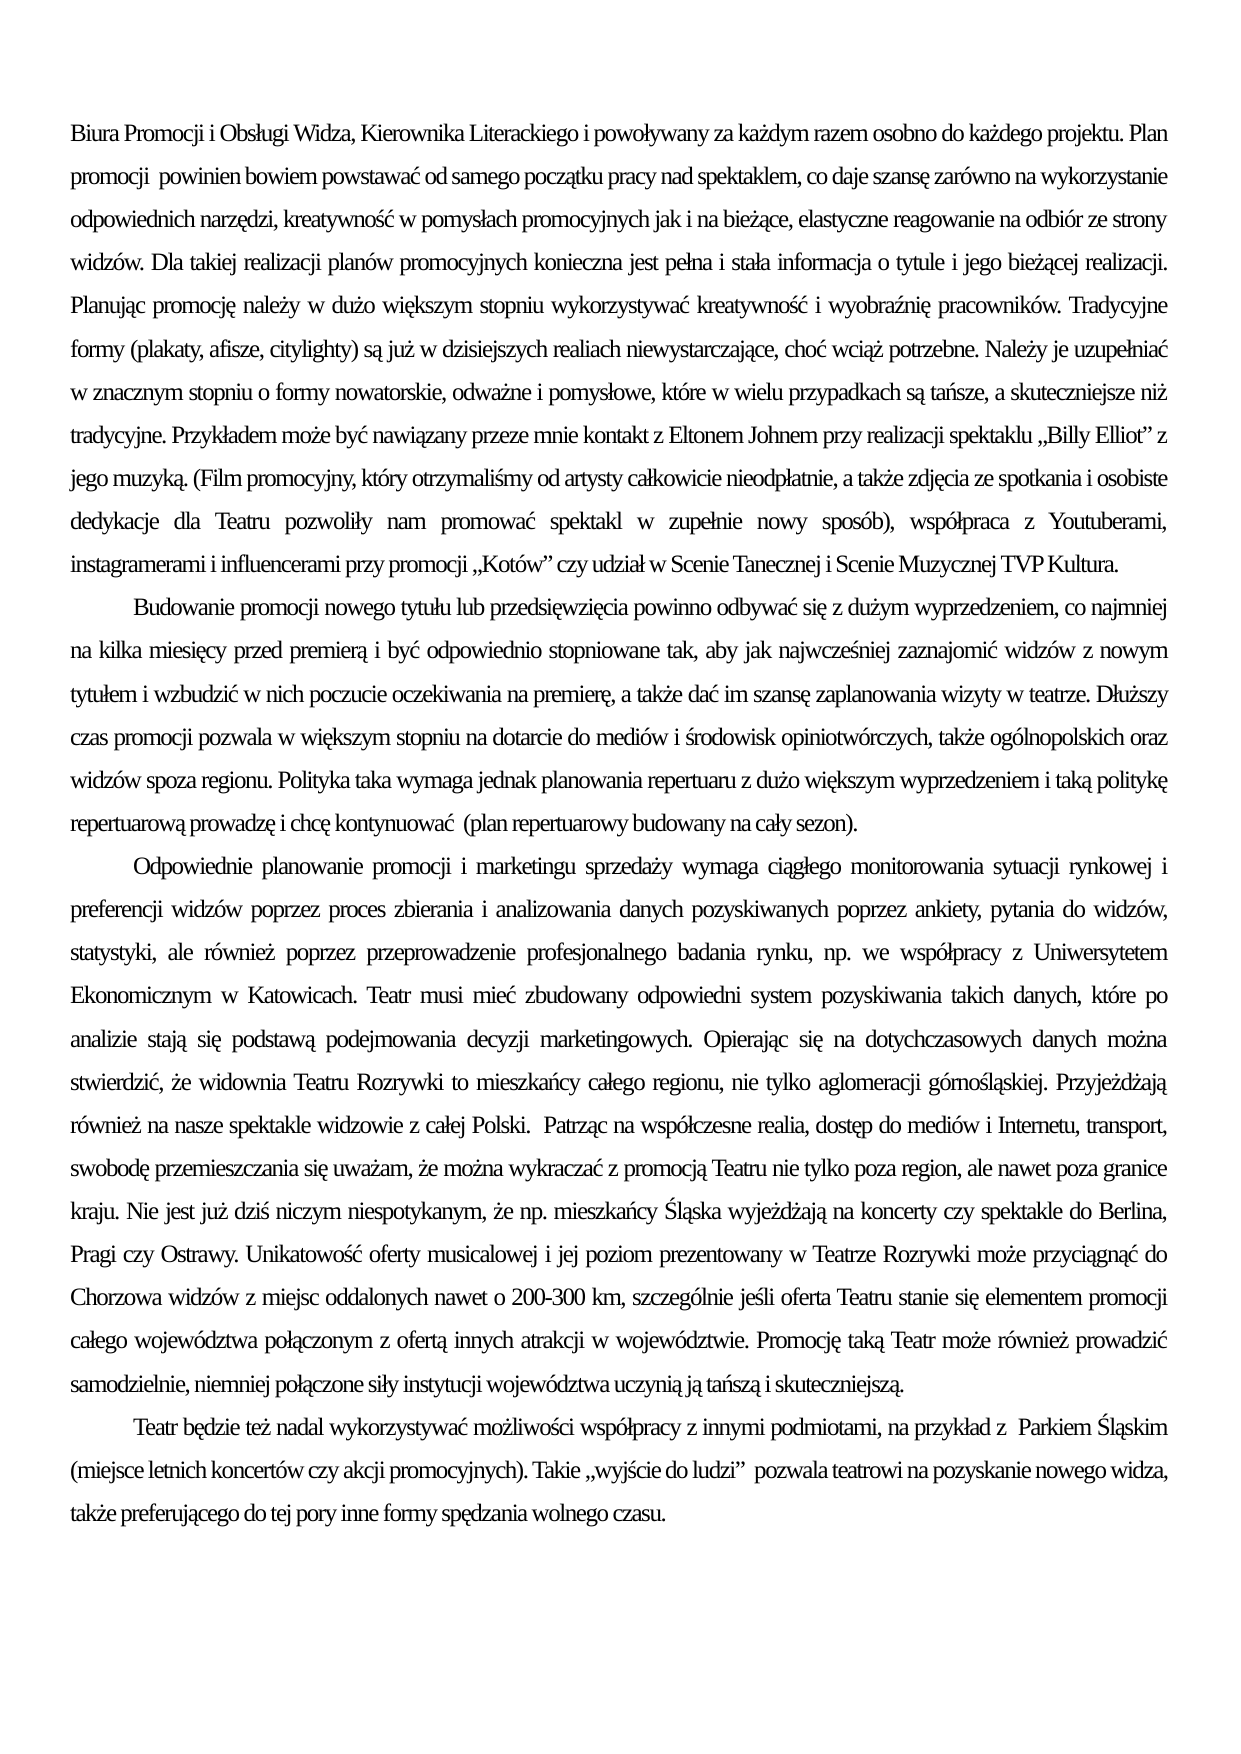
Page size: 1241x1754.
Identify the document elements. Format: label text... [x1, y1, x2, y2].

text Biura Promocji i Obsługi Widza, Kierownika Literackiego i powoływany za każdym razem osobno do każdego projektu. Plan promocji powinien bowiem powstawać od samego początku pracy nad spektaklem, co daje szansę zarówno na wykorzystanie odpowiednich narzędzi, kreatywność w pomysłach promocyjnych jak i na bieżące, elastyczne reagowanie na odbiór ze strony widzów. Dla takiej realizacji planów promocyjnych konieczna jest pełna i stała informacja o tytule i jego bieżącej realizacji. Planując promocję należy w dużo większym stopniu wykorzystywać kreatywność i wyobraźnię pracowników. Tradycyjne formy (plakaty, afisze, citylighty) są już w dzisiejszych realiach niewystarczające, choć wciąż potrzebne. Należy je uzupełniać w znacznym stopniu o formy nowatorskie, odważne i pomysłowe, które w wielu przypadkach są tańsze, a skuteczniejsze niż tradycyjne. Przykładem może być nawiązany przeze mnie kontakt z Eltonem Johnem przy realizacji spektaklu „Billy Elliot” z jego muzyką. (Film promocyjny, który otrzymaliśmy od artysty całkowicie nieodpłatnie, a także zdjęcia ze spotkania i osobiste dedykacje dla Teatru pozwoliły nam promować spektakl w zupełnie nowy sposób), współpraca z Youtuberami, instagramerami i influencerami przy promocji „Kotów” czy udział w Scenie Tanecznej i Scenie Muzycznej TVP Kultura. [70, 118, 1169, 578]
text Odpowiednie planowanie promocji i marketingu sprzedaży wymaga ciągłego monitorowania sytuacji rynkowej i preferencji widzów poprzez proces zbierania i analizowania danych pozyskiwanych poprzez ankiety, pytania do widzów, statystyki, ale również poprzez przeprowadzenie profesjonalnego badania rynku, np. we współpracy z Uniwersytetem Ekonomicznym w Katowicach. Teatr musi mieć zbudowany odpowiedni system pozyskiwania takich danych, które po analizie stają się podstawą podejmowania decyzji marketingowych. Opierając się na dotychczasowych danych można stwierdzić, że widownia Teatru Rozrywki to mieszkańcy całego regionu, nie tylko aglomeracji górnośląskiej. Przyjeżdżają również na nasze spektakle widzowie z całej Polski. Patrząc na współczesne realia, dostęp do mediów i Internetu, transport, swobodę przemieszczania się uważam, że można wykraczać z promocją Teatru nie tylko poza region, ale nawet poza granice kraju. Nie jest już dziś niczym niespotykanym, że np. mieszkańcy Śląska wyjeżdżają na koncerty czy spektakle do Berlina, Pragi czy Ostrawy. Unikatowość oferty musicalowej i jej poziom prezentowany w Teatrze Rozrywki może przyciągnąć do Chorzowa widzów z miejsc oddalonych nawet o 200-300 km, szczególnie jeśli oferta Teatru stanie się elementem promocji całego województwa połączonym z ofertą innych atrakcji w województwie. Promocję taką Teatr może również prowadzić samodzielnie, niemniej połączone siły instytucji województwa uczynią ją tańszą i skuteczniejszą. [70, 851, 1169, 1397]
text Teatr będzie też nadal wykorzystywać możliwości współpracy z innymi podmiotami, na przykład z Parkiem Śląskim (miejsce letnich koncertów czy akcji promocyjnych). Takie „wyjście do ludzi” pozwala teatrowi na pozyskanie nowego widza, także preferującego do tej pory inne formy spędzania wolnego czasu. [70, 1412, 1169, 1527]
text Budowanie promocji nowego tytułu lub przedsięwzięcia powinno odbywać się z dużym wyprzedzeniem, co najmniej na kilka miesięcy przed premierą i być odpowiednio stopniowane tak, aby jak najwcześniej zaznajomić widzów z nowym tytułem i wzbudzić w nich poczucie oczekiwania na premierę, a także dać im szansę zaplanowania wizyty w teatrze. Dłuższy czas promocji pozwala w większym stopniu na dotarcie do mediów i środowisk opiniotwórczych, także ogólnopolskich oraz widzów spoza regionu. Polityka taka wymaga jednak planowania repertuaru z dużo większym wyprzedzeniem i taką politykę repertuarową prowadzę i chcę kontynuować (plan repertuarowy budowany na cały sezon). [70, 592, 1169, 837]
